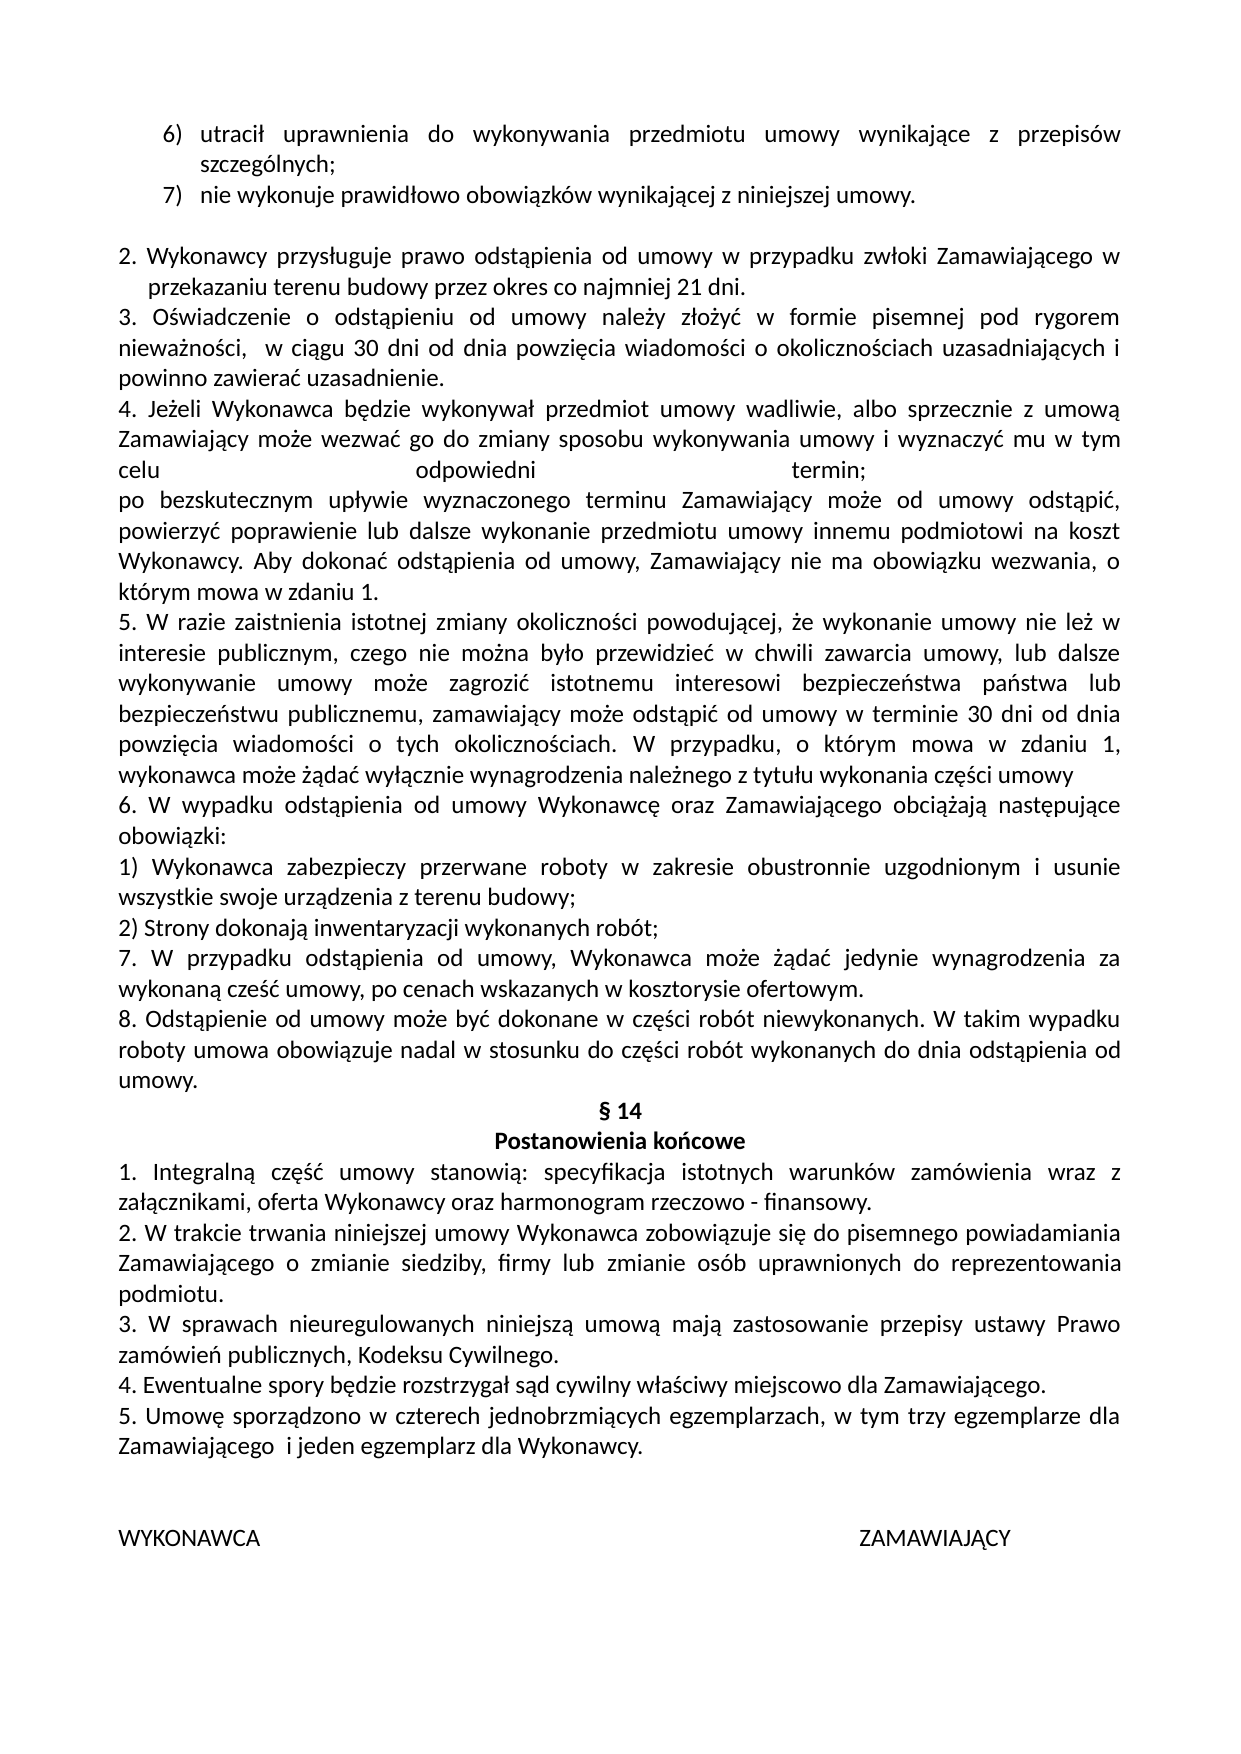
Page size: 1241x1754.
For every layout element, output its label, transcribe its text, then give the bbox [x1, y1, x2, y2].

text 3. Oświadczenie o odstąpieniu od umowy należy złożyć w formie pisemnej pod rygorem nieważności, w ciągu 30 dni od dnia powzięcia wiadomości o okolicznościach uzasadniających i powinno zawierać uzasadnienie. [118, 301, 1122, 393]
text WYKONAWCA ZAMAWIAJĄCY [118, 1522, 1122, 1553]
text § 14 [118, 1095, 1122, 1125]
list nie wykonuje prawidłowo obowiązków wynikającej z niniejszej umowy. [162, 179, 1122, 210]
text 2. Wykonawcy przysługuje prawo odstąpienia od umowy w przypadku zwłoki Zamawiającego w przekazaniu terenu budowy przez okres co najmniej 21 dni. [118, 240, 1122, 301]
text 2) Strony dokonają inwentaryzacji wykonanych robót; [118, 912, 1122, 942]
text 8. Odstąpienie od umowy może być dokonane w części robót niewykonanych. W takim wypadku roboty umowa obowiązuje nadal w stosunku do części robót wykonanych do dnia odstąpienia od umowy. [118, 1003, 1122, 1095]
list utracił uprawnienia do wykonywania przedmiotu umowy wynikające z przepisów szczególnych; [162, 118, 1122, 179]
text 7. W przypadku odstąpienia od umowy, Wykonawca może żądać jedynie wynagrodzenia za wykonaną cześć umowy, po cenach wskazanych w kosztorysie ofertowym. [118, 942, 1122, 1003]
text 5. W razie zaistnienia istotnej zmiany okoliczności powodującej, że wykonanie umowy nie leż w interesie publicznym, czego nie można było przewidzieć w chwili zawarcia umowy, lub dalsze wykonywanie umowy może zagrozić istotnemu interesowi bezpieczeństwa państwa lub bezpieczeństwu publicznemu, zamawiający może odstąpić od umowy w terminie 30 dni od dnia powzięcia wiadomości o tych okolicznościach. W przypadku, o którym mowa w zdaniu 1, wykonawca może żądać wyłącznie wynagrodzenia należnego z tytułu wykonania części umowy [118, 606, 1122, 789]
text Postanowienia końcowe [118, 1125, 1122, 1156]
text 4. Ewentualne spory będzie rozstrzygał sąd cywilny właściwy miejscowo dla Zamawiającego. [118, 1369, 1122, 1400]
text 3. W sprawach nieuregulowanych niniejszą umową mają zastosowanie przepisy ustawy Prawo zamówień publicznych, Kodeksu Cywilnego. [118, 1308, 1122, 1369]
text 1. Integralną część umowy stanowią: specyfikacja istotnych warunków zamówienia wraz z załącznikami, oferta Wykonawcy oraz harmonogram rzeczowo - finansowy. [118, 1156, 1122, 1217]
text 2. W trakcie trwania niniejszej umowy Wykonawca zobowiązuje się do pisemnego powiadamiania Zamawiającego o zmianie siedziby, firmy lub zmianie osób uprawnionych do reprezentowania podmiotu. [118, 1217, 1122, 1308]
text 1) Wykonawca zabezpieczy przerwane roboty w zakresie obustronnie uzgodnionym i usunie wszystkie swoje urządzenia z terenu budowy; [118, 851, 1122, 912]
text 5. Umowę sporządzono w czterech jednobrzmiących egzemplarzach, w tym trzy egzemplarze dla Zamawiającego i jeden egzemplarz dla Wykonawcy. [118, 1400, 1122, 1461]
text 6. W wypadku odstąpienia od umowy Wykonawcę oraz Zamawiającego obciążają następujące obowiązki: [118, 789, 1122, 851]
text 4. Jeżeli Wykonawca będzie wykonywał przedmiot umowy wadliwie, albo sprzecznie z umową Zamawiający może wezwać go do zmiany sposobu wykonywania umowy i wyznaczyć mu w tym celu odpowiedni termin; po bezskutecznym upływie wyznaczonego terminu Zamawiający może od umowy odstąpić, powierzyć poprawienie lub dalsze wykonanie przedmiotu umowy innemu podmiotowi na koszt Wykonawcy. Aby dokonać odstąpienia od umowy, Zamawiający nie ma obowiązku wezwania, o którym mowa w zdaniu 1. [118, 393, 1122, 606]
